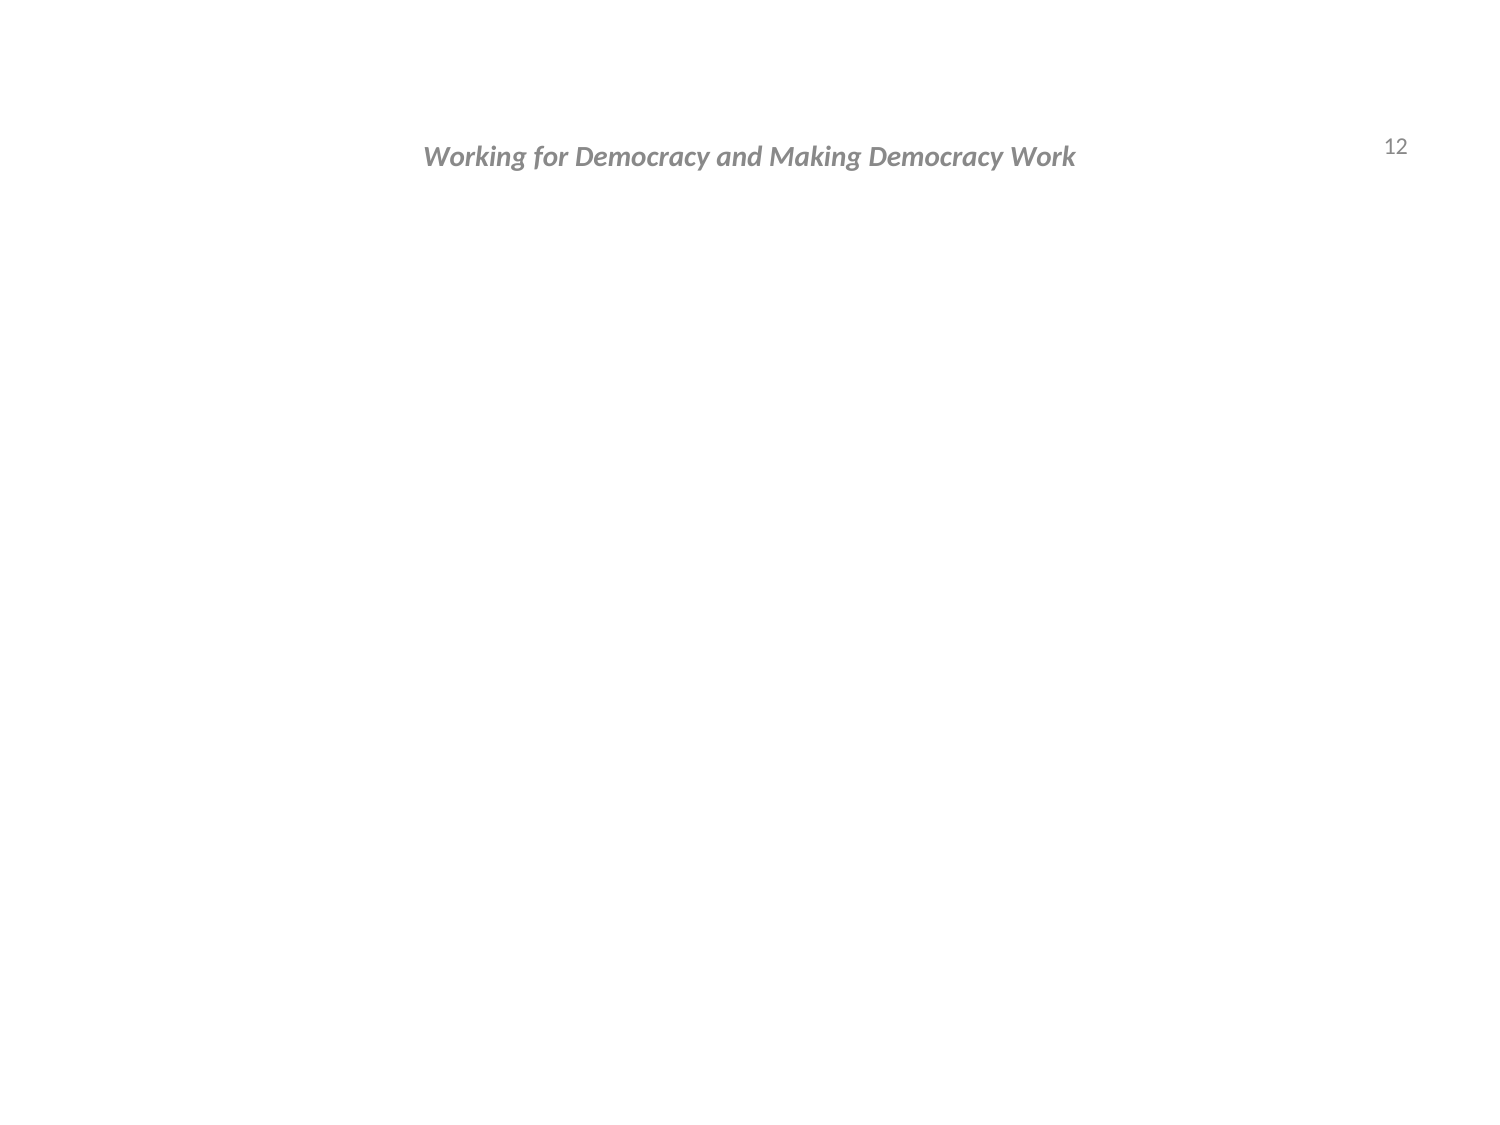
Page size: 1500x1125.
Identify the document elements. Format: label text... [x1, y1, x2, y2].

text Working for Democracy and Making Democracy Work 12 [423, 131, 1448, 176]
